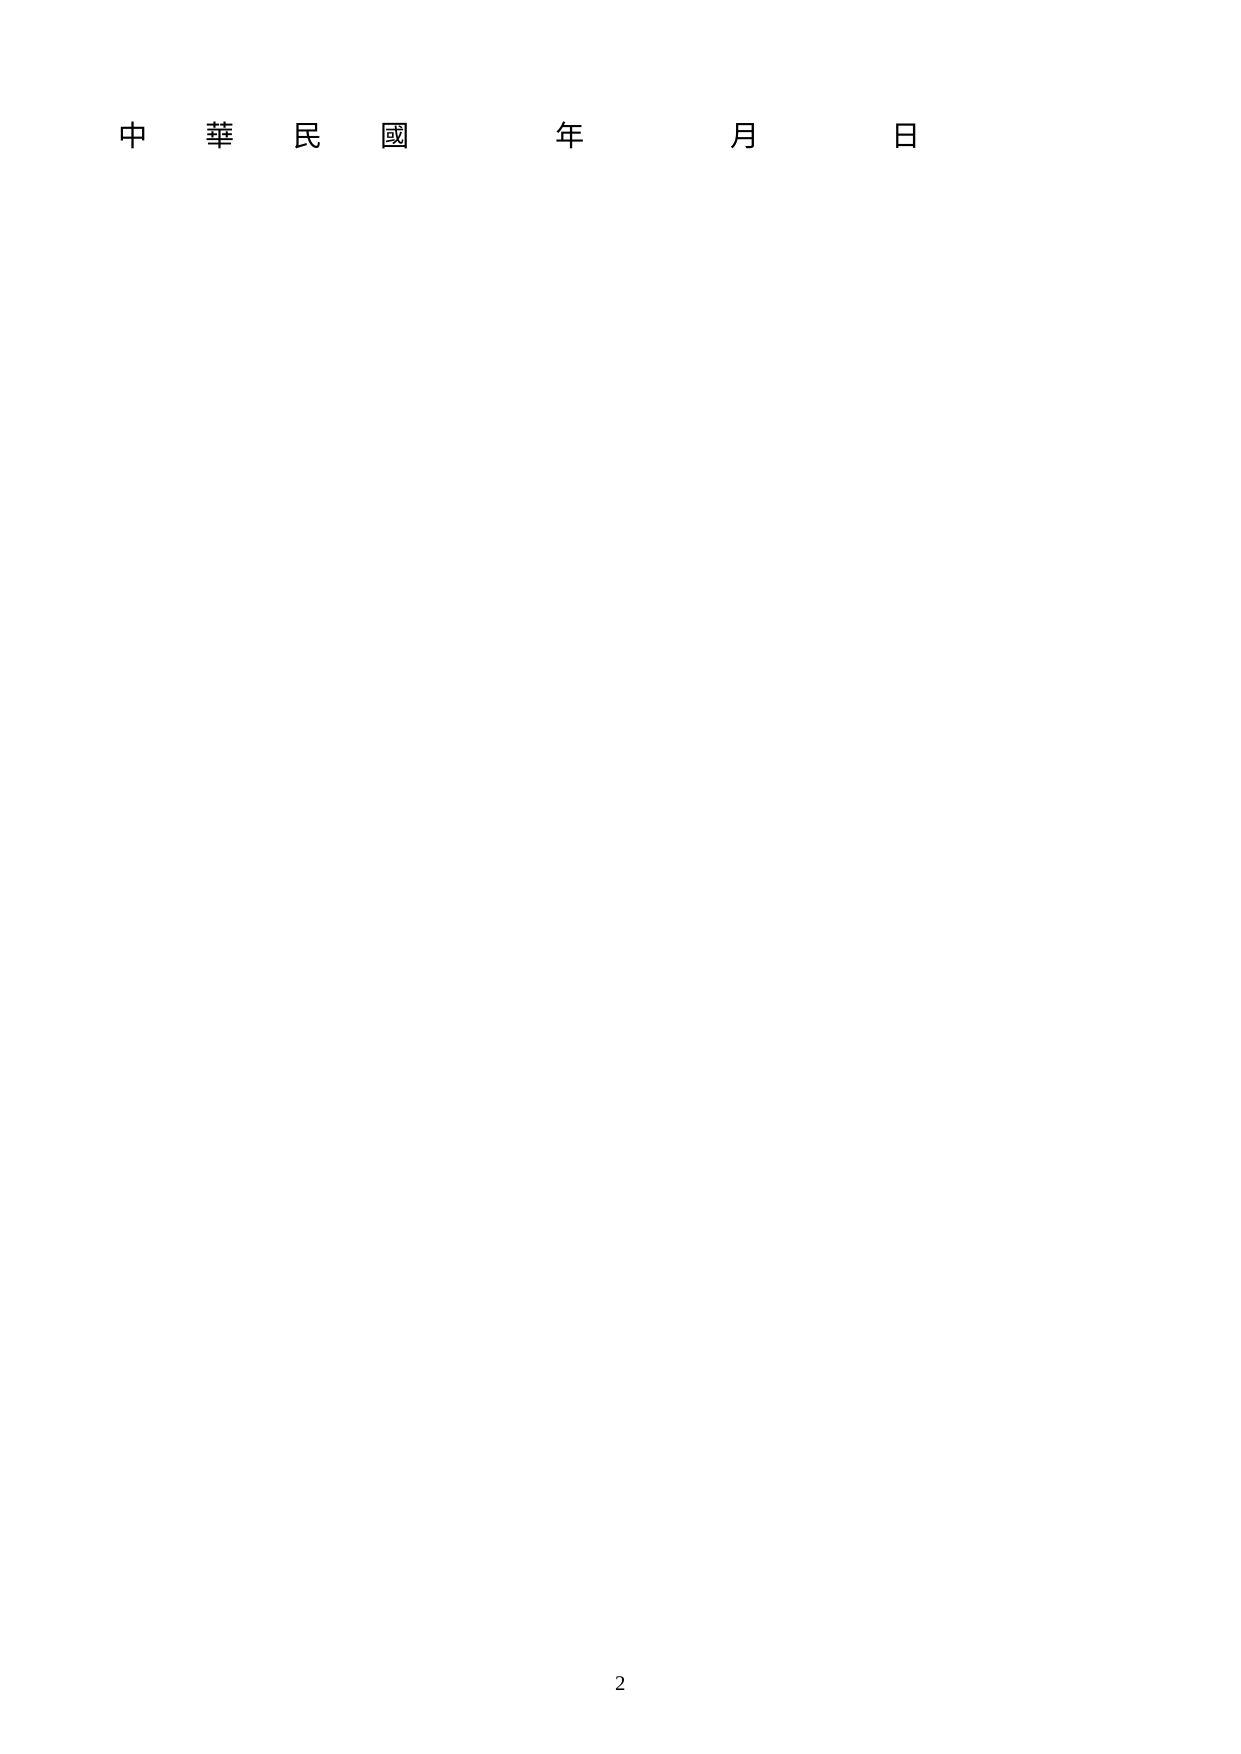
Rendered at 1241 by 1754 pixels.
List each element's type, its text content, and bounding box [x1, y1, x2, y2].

text 中 華 民 國 年 月 日 [118, 113, 1122, 155]
